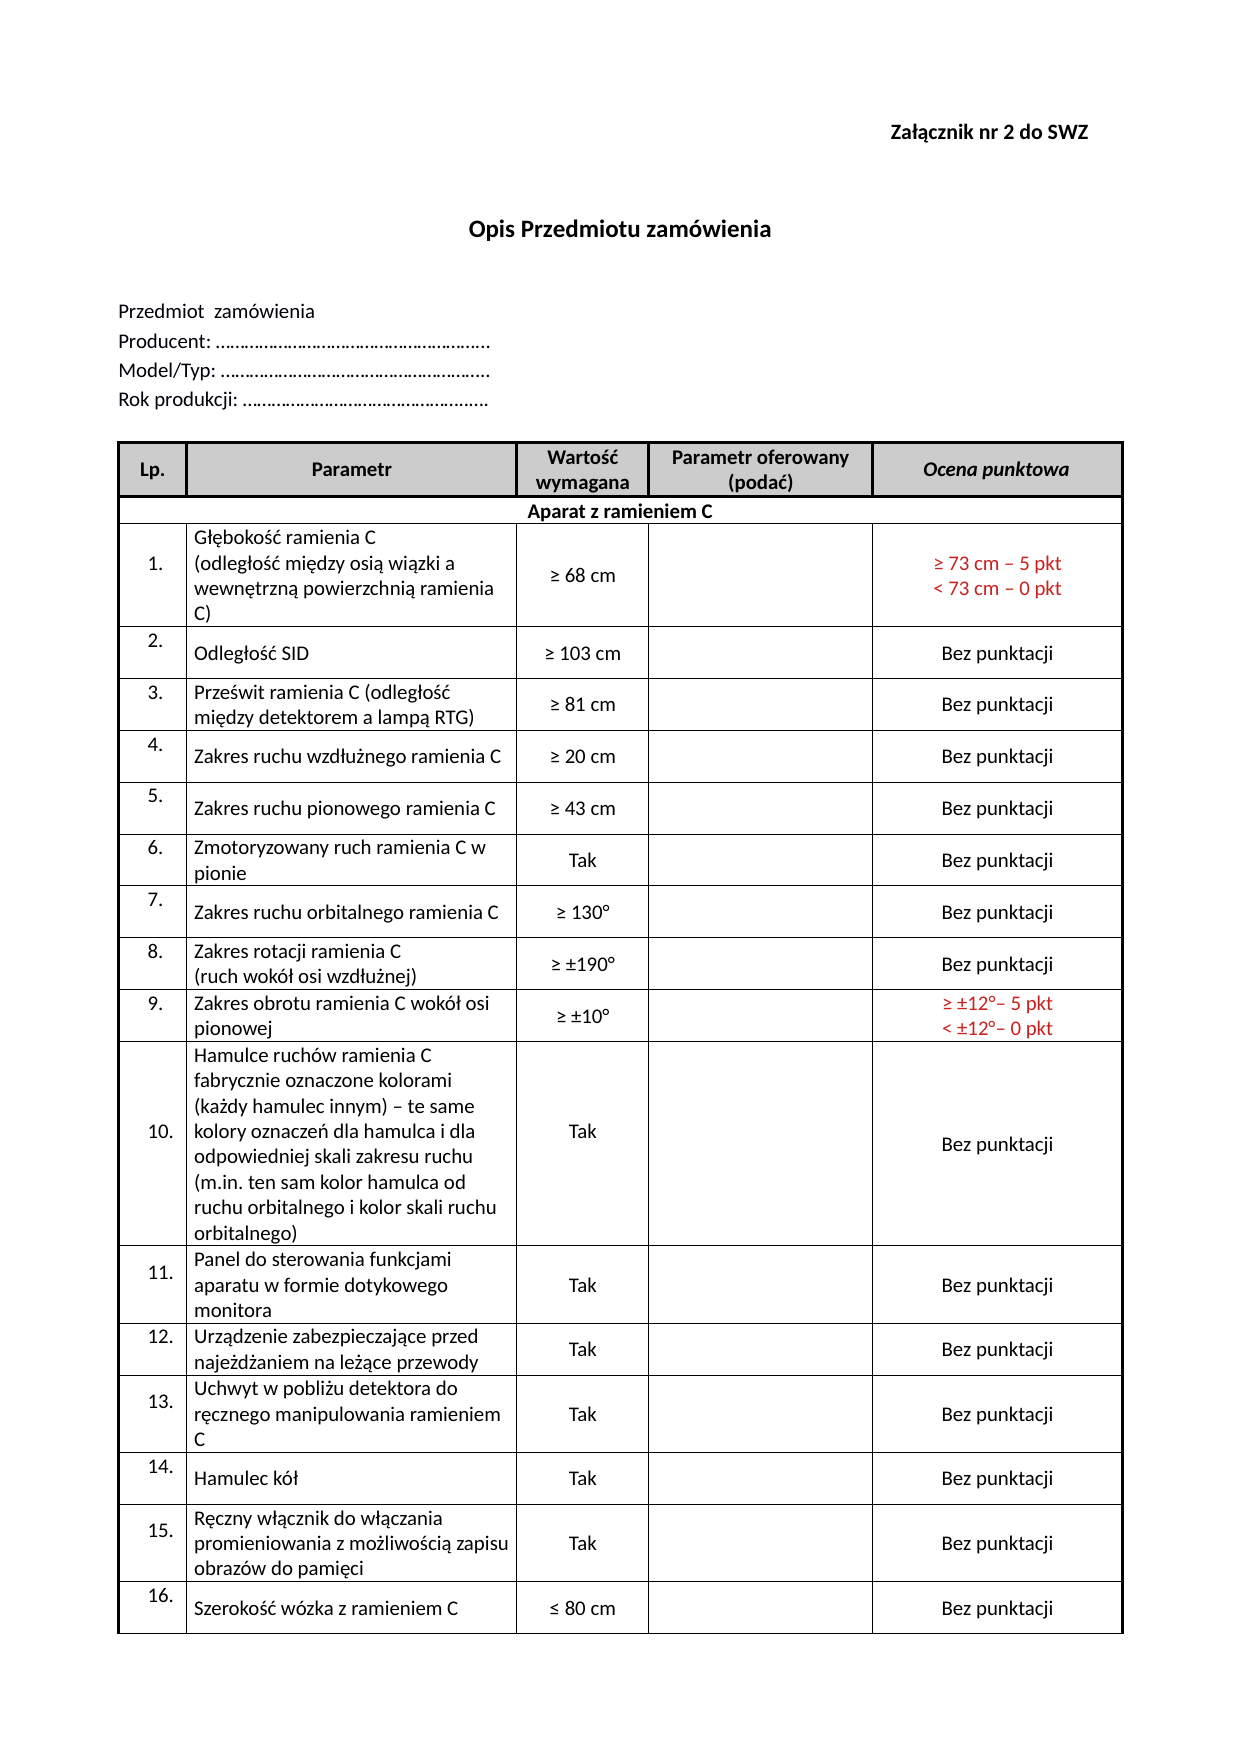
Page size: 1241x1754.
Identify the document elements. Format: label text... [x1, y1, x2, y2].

table_cell [120, 731, 186, 782]
table_cell Tak [517, 1376, 648, 1452]
table_cell Tak [517, 1453, 648, 1504]
table_cell ≥ 81 cm [517, 679, 648, 730]
table_cell Głębokość ramienia C (odległość między osią wiązki a wewnętrzną powierzchnią ramienia C) [187, 524, 516, 626]
table_header Parametr [188, 444, 515, 495]
table_cell Odległość SID [187, 627, 516, 678]
table_cell ≥ ±190° [517, 938, 648, 989]
table_cell Bez punktacji [873, 1582, 1121, 1633]
table_cell Bez punktacji [873, 1042, 1121, 1245]
table_cell Bez punktacji [873, 1324, 1121, 1374]
table_cell [649, 990, 872, 1041]
table_cell ≥ ±10° [517, 990, 648, 1041]
table_cell [649, 1582, 872, 1633]
table_cell [649, 886, 872, 937]
table_cell [649, 1246, 872, 1323]
table_cell Szerokość wózka z ramieniem C [187, 1582, 516, 1633]
table_cell [120, 886, 186, 937]
table_cell Ręczny włącznik do włączania promieniowania z możliwością zapisu obrazów do pamięci [187, 1505, 516, 1581]
table_cell Tak [517, 1246, 648, 1323]
table_header Parametr oferowany (podać) [650, 444, 871, 495]
table_cell ≥ 73 cm – 5 pkt < 73 cm – 0 pkt [873, 524, 1121, 626]
table_cell [649, 679, 872, 730]
table_cell Zakres ruchu orbitalnego ramienia C [187, 886, 516, 937]
table_cell [649, 938, 872, 989]
table_cell [120, 835, 186, 885]
text Model/Typ: ……………………………………………….. [118, 357, 1122, 382]
table_cell Bez punktacji [873, 1376, 1121, 1452]
table_cell [120, 1324, 186, 1374]
table_cell Bez punktacji [873, 886, 1121, 937]
table_cell [120, 1376, 186, 1452]
table_header Lp. [120, 444, 185, 495]
table_cell Zakres obrotu ramienia C wokół osi pionowej [187, 990, 516, 1041]
table_cell Bez punktacji [873, 938, 1121, 989]
table_cell [649, 1453, 872, 1504]
table_cell Zakres ruchu wzdłużnego ramienia C [187, 731, 516, 782]
table_cell [120, 1582, 186, 1633]
table_cell [649, 783, 872, 833]
table_cell Hamulce ruchów ramienia C fabrycznie oznaczone kolorami (każdy hamulec innym) – te same kolory oznaczeń dla hamulca i dla odpowiedniej skali zakresu ruchu (m.in. ten sam kolor hamulca od ruchu orbitalnego i kolor skali ruchu orbitalnego) [187, 1042, 516, 1245]
table_cell [649, 627, 872, 678]
table_cell Tak [517, 1324, 648, 1374]
text Producent: ………………………………………………... [118, 328, 1122, 353]
table_cell Tak [517, 835, 648, 885]
table_cell ≤ 80 cm [517, 1582, 648, 1633]
table_cell [120, 1505, 186, 1581]
table_cell Prześwit ramienia C (odległość między detektorem a lampą RTG) [187, 679, 516, 730]
table_cell [649, 1505, 872, 1581]
table_cell [120, 1453, 186, 1504]
table_cell [120, 783, 186, 833]
table_cell [120, 938, 186, 989]
table_cell Zmotoryzowany ruch ramienia C w pionie [187, 835, 516, 885]
table_cell [649, 524, 872, 626]
text Przedmiot zamówienia [118, 299, 1122, 324]
table_header Ocena punktowa [874, 444, 1121, 495]
table_cell [120, 1246, 186, 1323]
table_cell [649, 1042, 872, 1245]
table_cell Bez punktacji [873, 1453, 1121, 1504]
table_cell Tak [517, 1042, 648, 1245]
table_cell Bez punktacji [873, 731, 1121, 782]
table_cell ≥ 43 cm [517, 783, 648, 833]
text Rok produkcji: ………………………………………..…. [118, 386, 1122, 412]
table_cell [120, 679, 186, 730]
table_cell [649, 1376, 872, 1452]
table_cell ≥ 130° [517, 886, 648, 937]
table_cell Zakres rotacji ramienia C (ruch wokół osi wzdłużnej) [187, 938, 516, 989]
table_cell Panel do sterowania funkcjami aparatu w formie dotykowego monitora [187, 1246, 516, 1323]
table_cell ≥ 103 cm [517, 627, 648, 678]
table_cell Urządzenie zabezpieczające przed najeżdżaniem na leżące przewody [187, 1324, 516, 1374]
table_cell [120, 627, 186, 678]
table_cell Bez punktacji [873, 835, 1121, 885]
table_cell Bez punktacji [873, 783, 1121, 833]
table_cell Bez punktacji [873, 679, 1121, 730]
table_cell [120, 524, 186, 626]
text Załącznik nr 2 do SWZ [118, 118, 1122, 145]
table_cell [120, 1042, 186, 1245]
table_cell Bez punktacji [873, 1505, 1121, 1581]
table_cell ≥ 68 cm [517, 524, 648, 626]
table_cell ≥ 20 cm [517, 731, 648, 782]
table_cell Zakres ruchu pionowego ramienia C [187, 783, 516, 833]
table_cell Tak [517, 1505, 648, 1581]
table_cell Aparat z ramieniem C [120, 498, 1121, 523]
table_cell [649, 1324, 872, 1374]
table_cell [649, 835, 872, 885]
table_cell [120, 990, 186, 1041]
table_cell Uchwyt w pobliżu detektora do ręcznego manipulowania ramieniem C [187, 1376, 516, 1452]
table_cell Hamulec kół [187, 1453, 516, 1504]
table_cell Bez punktacji [873, 1246, 1121, 1323]
table_cell ≥ ±12°– 5 pkt < ±12°– 0 pkt [873, 990, 1121, 1041]
table_header Wartość wymagana [518, 444, 647, 495]
table_cell Bez punktacji [873, 627, 1121, 678]
text Opis Przedmiotu zamówienia [118, 213, 1122, 243]
table_cell [649, 731, 872, 782]
